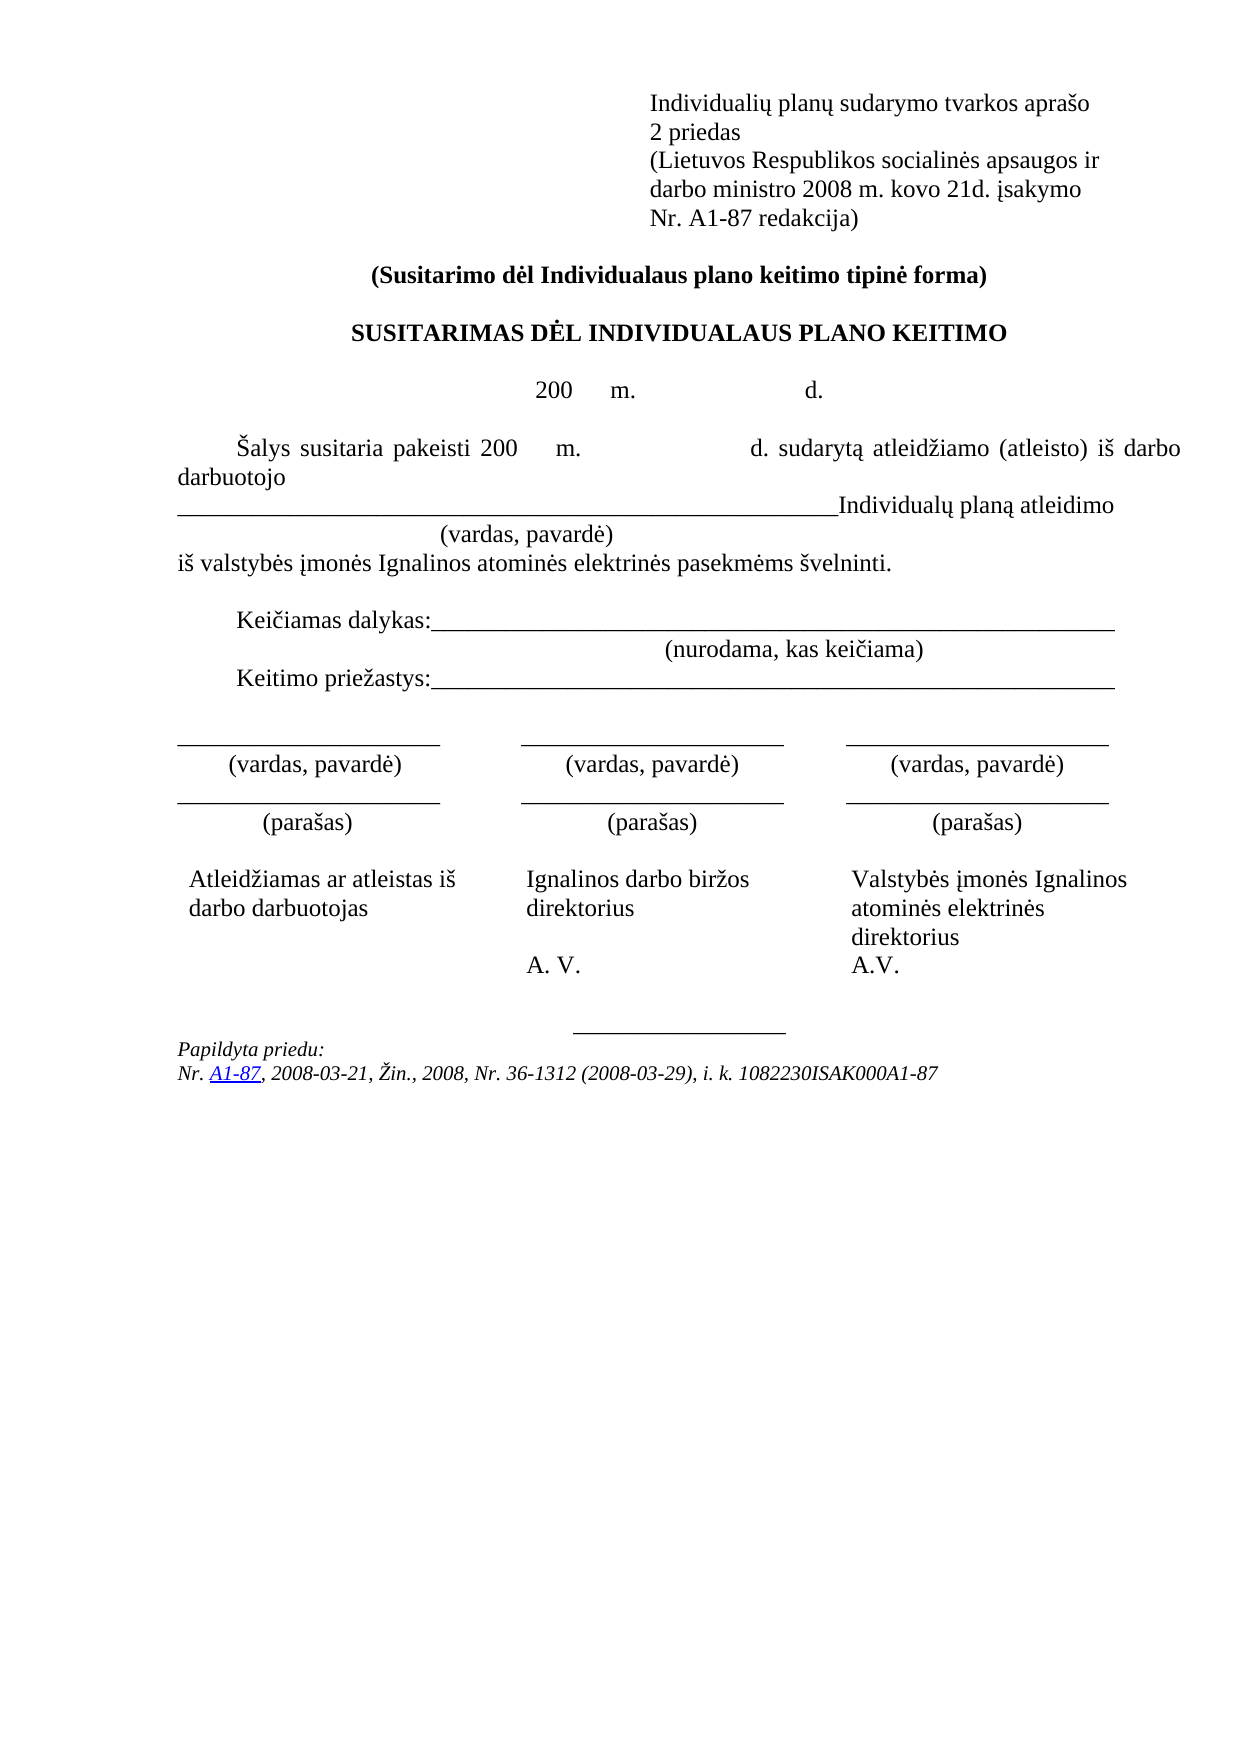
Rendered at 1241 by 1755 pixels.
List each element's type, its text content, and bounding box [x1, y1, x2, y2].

text Individualių planų sudarymo tvarkos aprašo [649, 88, 1181, 117]
table_header Atleidžiamas ar atleistas iš darbo darbuotojas [177, 864, 500, 950]
text (vardas, pavardė) [440, 519, 1181, 548]
text _ Individualų planą atleidimo [177, 490, 1181, 519]
table_cell A. V. [500, 950, 822, 979]
text _________________ [177, 1008, 1181, 1037]
text _____________________ _____________________ _____________________ [177, 778, 1181, 807]
text (Susitarimo dėl Individualaus plano keitimo tipinė forma) [177, 260, 1181, 289]
text Nr. A1-87, 2008-03-21, Žin., 2008, Nr. 36-1312 (2008-03-29), i. k. 1082230ISAK000A1-87 [177, 1061, 1181, 1085]
text _____________________ _____________________ _____________________ [177, 720, 1181, 749]
text darbo ministro 2008 m. kovo 21d. įsakymo [649, 174, 1181, 203]
text iš valstybės įmonės Ignalinos atominės elektrinės pasekmėms švelninti. [177, 548, 1181, 577]
table_cell [177, 950, 500, 979]
text Papildyta priedu: [177, 1037, 1181, 1061]
text Keitimo priežastys: [177, 663, 1181, 692]
table_cell A.V. [822, 950, 1145, 979]
text Nr. A1-87 redakcija) [649, 203, 1181, 232]
text (nurodama, kas keičiama) [440, 634, 1181, 663]
text (vardas, pavardė) (vardas, pavardė) (vardas, pavardė) [228, 749, 1181, 778]
text Keičiamas dalykas: [177, 605, 1181, 634]
text (Lietuvos Respublikos socialinės apsaugos ir [649, 145, 1181, 174]
table_header Ignalinos darbo biržos direktorius [500, 864, 822, 950]
table_header Valstybės įmonės Ignalinos atominės elektrinės direktorius [822, 864, 1145, 950]
text Šalys susitaria pakeisti 200 m. d. sudarytą atleidžiamo (atleisto) iš darbo darbuotojo [177, 433, 1181, 490]
text SUSITARIMAS DĖL INDIVIDUALAUS PLANO KEITIMO [177, 318, 1181, 347]
text (parašas) (parašas) (parašas) [262, 807, 1181, 835]
text 200 m. d. [177, 375, 1181, 404]
text 2 priedas [649, 117, 1181, 145]
